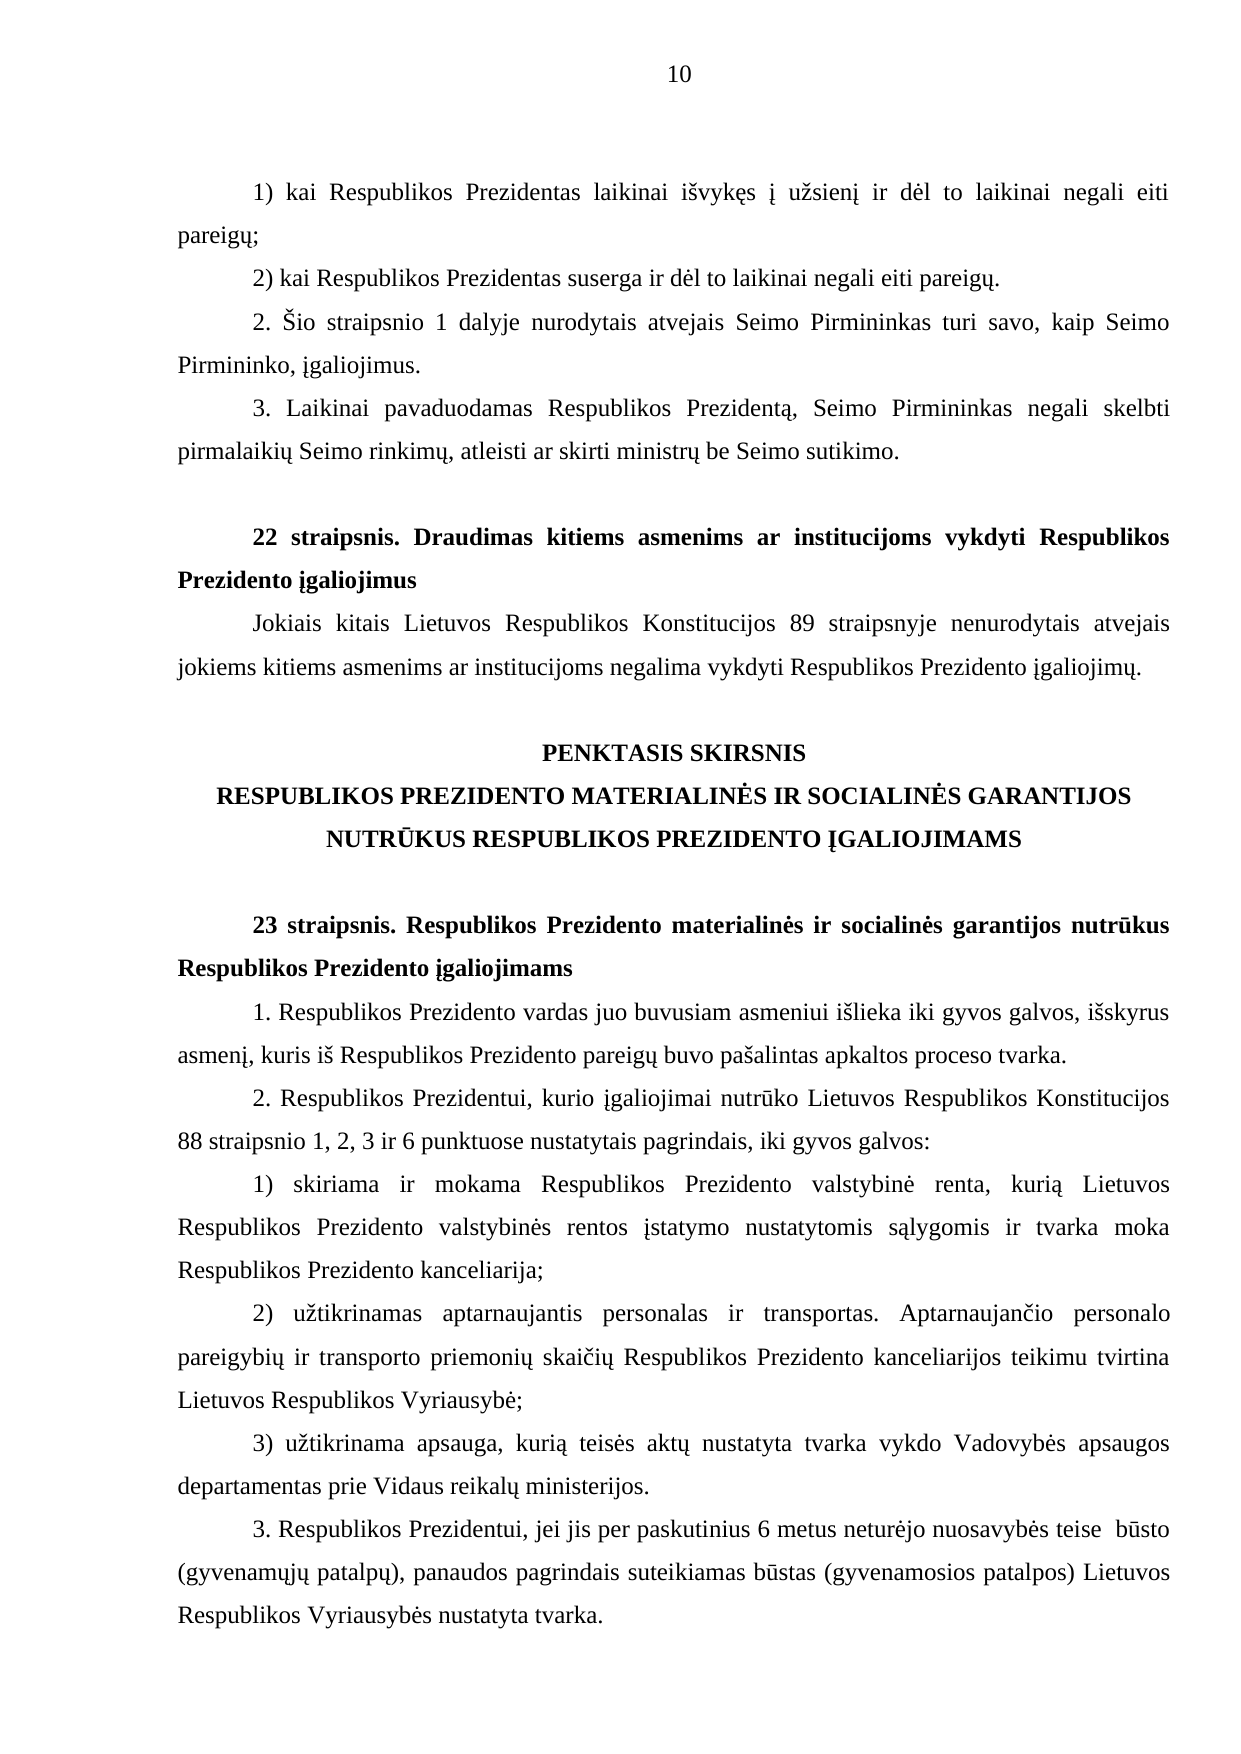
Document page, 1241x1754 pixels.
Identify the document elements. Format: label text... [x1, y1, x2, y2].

text 1. Respublikos Prezidento vardas juo buvusiam asmeniui išlieka iki gyvos galvos, išskyrus asmenį, kuris iš Respublikos Prezidento pareigų buvo pašalintas apkaltos proceso tvarka. [177, 997, 1171, 1068]
text 3. Respublikos Prezidentui, jei jis per paskutinius 6 metus neturėjo nuosavybės teise būsto (gyvenamųjų patalpų), panaudos pagrindais suteikiamas būstas (gyvenamosios patalpos) Lietuvos Respublikos Vyriausybės nustatyta tvarka. [177, 1514, 1171, 1629]
text 1) skiriama ir mokama Respublikos Prezidento valstybinė renta, kurią Lietuvos Respublikos Prezidento valstybinės rentos įstatymo nustatytomis sąlygomis ir tvarka moka Respublikos Prezidento kanceliarija; [177, 1169, 1171, 1284]
text 2. Respublikos Prezidentui, kurio įgaliojimai nutrūko Lietuvos Respublikos Konstitucijos 88 straipsnio 1, 2, 3 ir 6 punktuose nustatytais pagrindais, iki gyvos galvos: [177, 1083, 1171, 1155]
text 22 straipsnis. Draudimas kitiems asmenims ar institucijoms vykdyti Respublikos Prezidento įgaliojimus [177, 522, 1171, 594]
text RESPUBLIKOS PREZIDENTO MATERIALINĖS IR SOCIALINĖS GARANTIJOS NUTRŪKUS RESPUBLIKOS PREZIDENTO ĮGALIOJIMAMS [177, 781, 1171, 853]
text Jokiais kitais Lietuvos Respublikos Konstitucijos 89 straipsnyje nenurodytais atvejais jokiems kitiems asmenims ar institucijoms negalima vykdyti Respublikos Prezidento įgaliojimų. [177, 608, 1171, 680]
text 1) kai Respublikos Prezidentas laikinai išvykęs į užsienį ir dėl to laikinai negali eiti pareigų; [177, 177, 1171, 249]
text 2) kai Respublikos Prezidentas suserga ir dėl to laikinai negali eiti pareigų. [177, 263, 1171, 292]
text 2) užtikrinamas aptarnaujantis personalas ir transportas. Aptarnaujančio personalo pareigybių ir transporto priemonių skaičių Respublikos Prezidento kanceliarijos teikimu tvirtina Lietuvos Respublikos Vyriausybė; [177, 1298, 1171, 1413]
text 3. Laikinai pavaduodamas Respublikos Prezidentą, Seimo Pirmininkas negali skelbti pirmalaikių Seimo rinkimų, atleisti ar skirti ministrų be Seimo sutikimo. [177, 393, 1171, 465]
text 3) užtikrinama apsauga, kurią teisės aktų nustatyta tvarka vykdo Vadovybės apsaugos departamentas prie Vidaus reikalų ministerijos. [177, 1428, 1171, 1500]
text 2. Šio straipsnio 1 dalyje nurodytais atvejais Seimo Pirmininkas turi savo, kaip Seimo Pirmininko, įgaliojimus. [177, 307, 1171, 378]
text PENKTASIS SKIRSNIS [177, 738, 1171, 767]
text 23 straipsnis. Respublikos Prezidento materialinės ir socialinės garantijos nutrūkus Respublikos Prezidento įgaliojimams [177, 910, 1171, 982]
